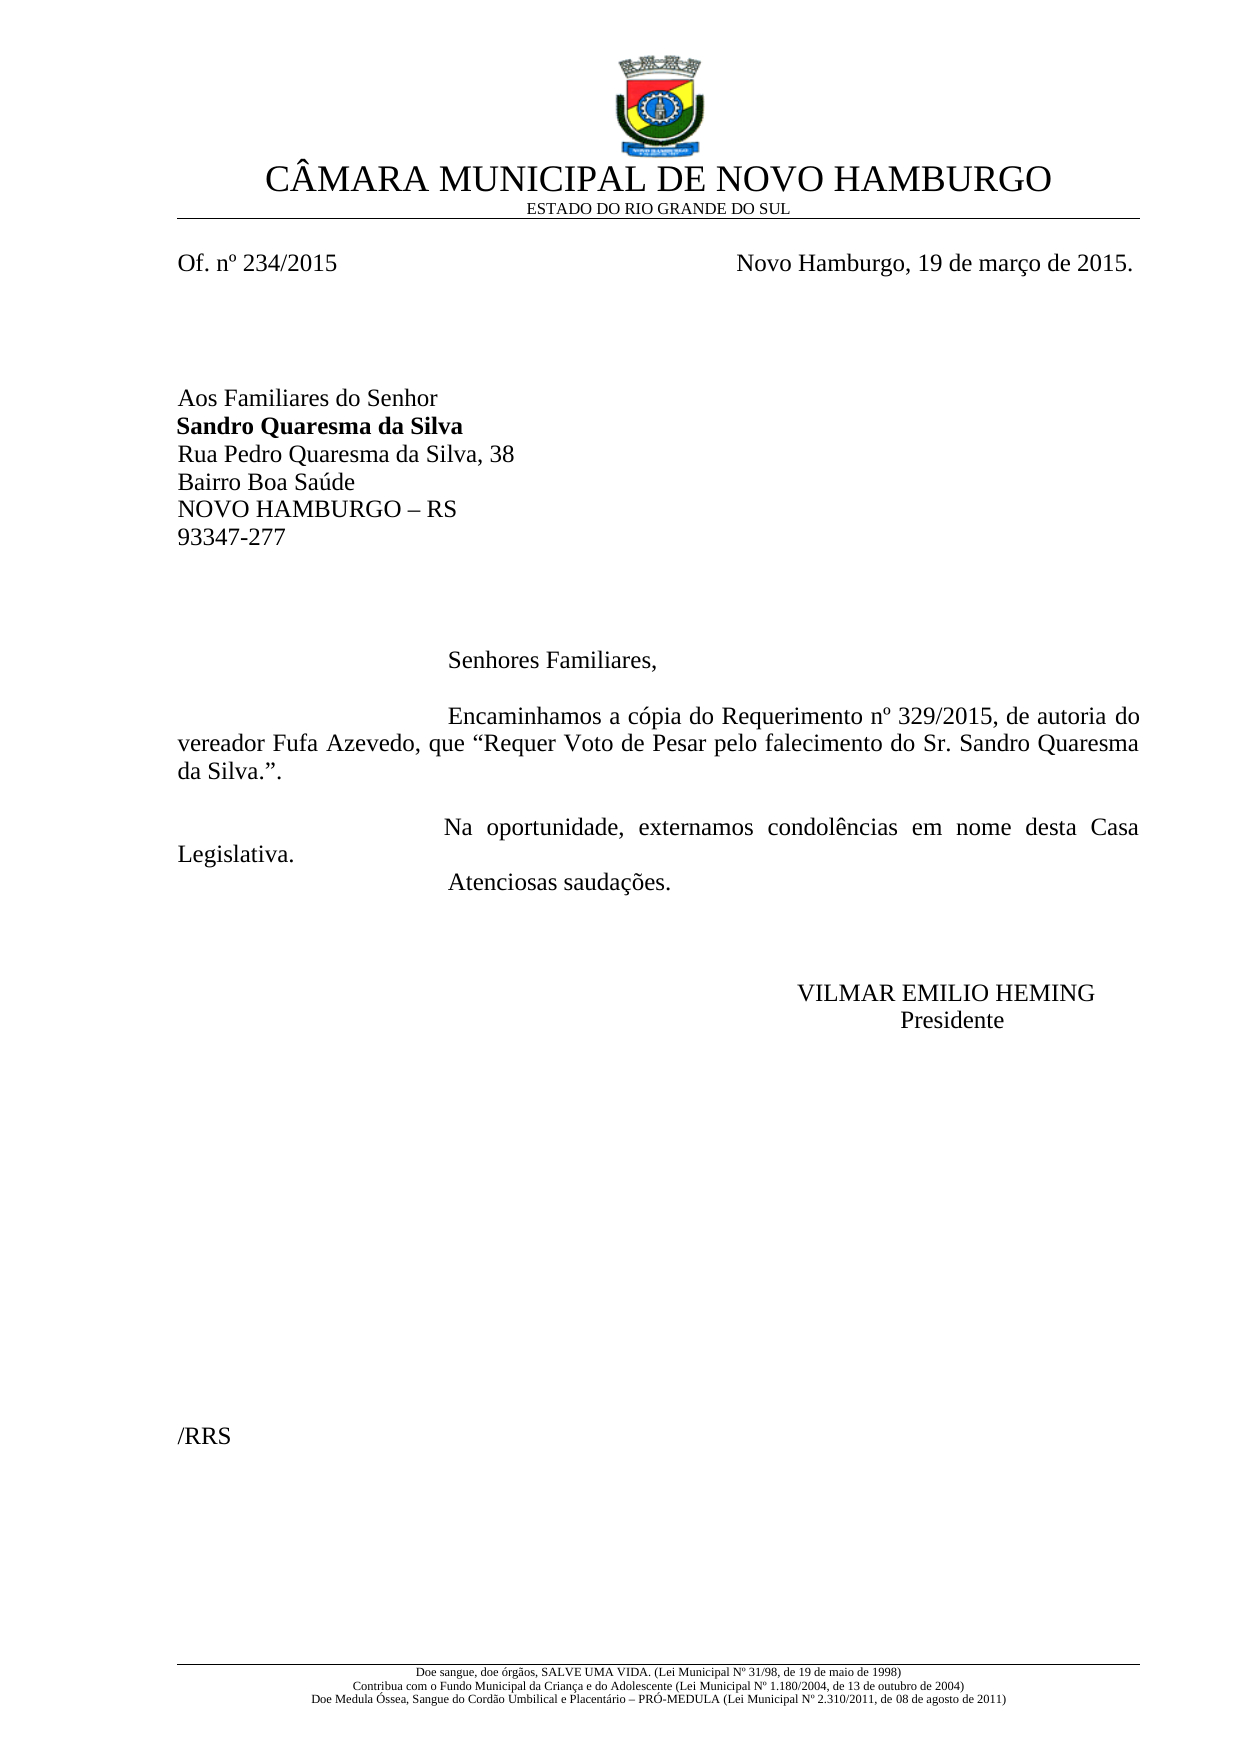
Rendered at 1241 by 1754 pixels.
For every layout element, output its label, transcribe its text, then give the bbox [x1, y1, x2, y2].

picture [608, 47, 709, 163]
text Atenciosas saudações. [177, 868, 1140, 896]
text Encaminhamos a cópia do Requerimento nº 329/2015, de autoria do vereador Fufa Azevedo, que “Requer Voto de Pesar pelo falecimento do Sr. Sandro Quaresma da Silva.”. [177, 702, 1140, 785]
text NOVO HAMBURGO – RS [177, 495, 1140, 523]
text /RRS [177, 1422, 1140, 1450]
text Rua Pedro Quaresma da Silva, 38 [177, 440, 1140, 468]
text Aos Familiares do Senhor [177, 384, 1140, 412]
text Sandro Quaresma da Silva [176, 412, 1140, 440]
text Senhores Familiares, [177, 646, 1140, 674]
text Na oportunidade, externamos condolências em nome desta Casa Legislativa. [177, 813, 1140, 868]
text Of. nº 234/2015 Novo Hamburgo, 19 de março de 2015. [177, 249, 1140, 276]
text VILMAR EMILIO HEMING [797, 979, 1140, 1007]
text Bairro Boa Saúde [177, 468, 1140, 495]
text Presidente [177, 1007, 1140, 1034]
text 93347-277 [177, 523, 1140, 551]
